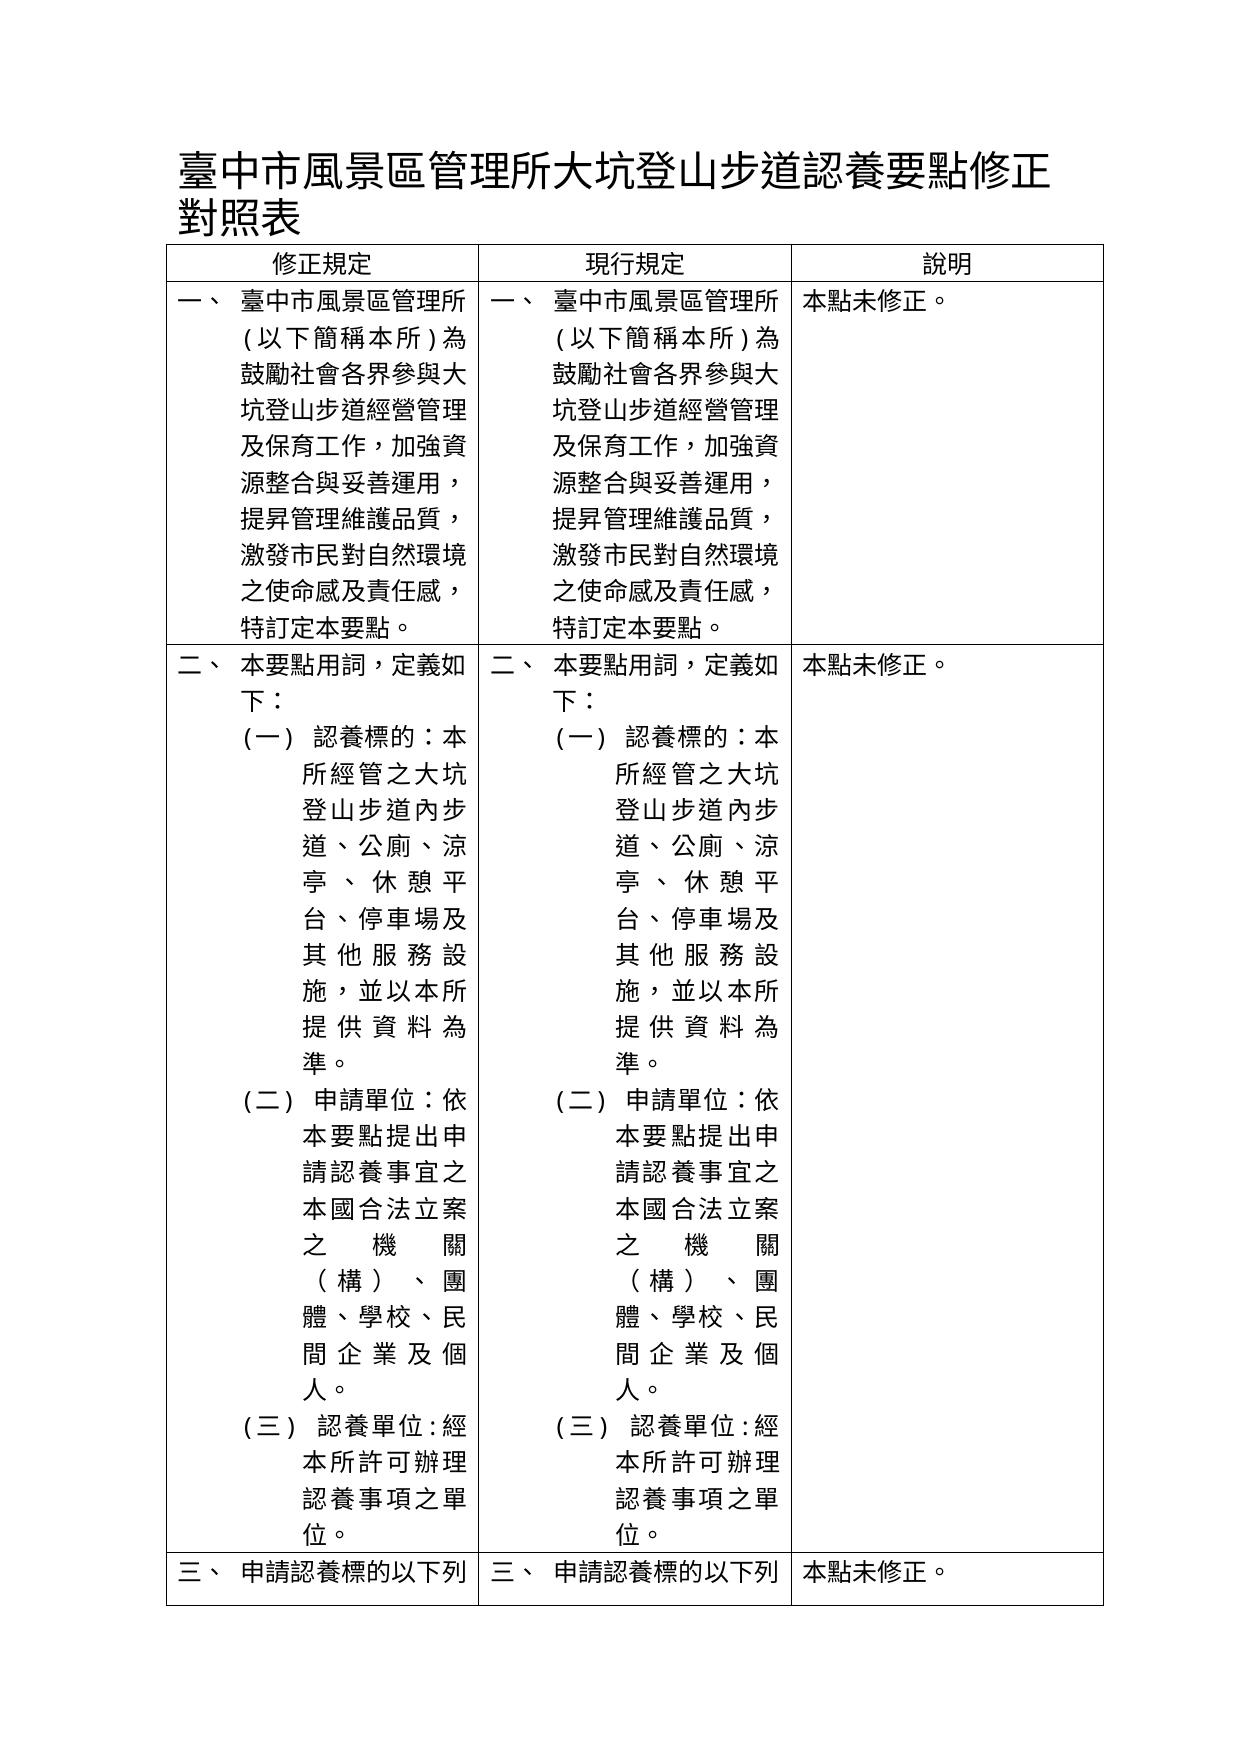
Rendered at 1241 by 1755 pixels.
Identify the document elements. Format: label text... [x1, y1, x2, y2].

table_cell 一、 臺中市風景區管理所 (以下簡稱本所)為鼓勵社會各界參與大坑登山步道經營管理及保育工作，加強資源整合與妥善運用，提昇管理維護品質，激發市民對自然環境之使命感及責任感，特訂定本要點。 [479, 282, 791, 644]
table_cell 本點未修正。 [792, 282, 1103, 644]
table_cell 二、 本要點用詞，定義如下： (一) 認養標的：本所經管之大坑登山步道內步道、公廁、涼亭、休憩平台、停車場及其他服務設施，並以本所提供資料為準。 (二) 申請單位：依本要點提出申請認養事宜之本國合法立案之機關（構）、團體、學校、民間企業及個人。 (三) 認養單位:經本所許可辦理認養事項之單位。 [479, 645, 791, 1552]
table_cell 本點未修正。 [792, 1553, 1103, 1605]
table_cell 二、 本要點用詞，定義如下： (一) 認養標的：本所經管之大坑登山步道內步道、公廁、涼亭、休憩平台、停車場及其他服務設施，並以本所提供資料為準。 (二) 申請單位：依本要點提出申請認養事宜之本國合法立案之機關（構）、團體、學校、民間企業及個人。 (三) 認養單位:經本所許可辦理認養事項之單位。 [167, 645, 478, 1552]
table_header 說明 [792, 245, 1103, 281]
table_cell 一、 臺中市風景區管理所 (以下簡稱本所)為鼓勵社會各界參與大坑登山步道經營管理及保育工作，加強資源整合與妥善運用，提昇管理維護品質，激發市民對自然環境之使命感及責任感，特訂定本要點。 [167, 282, 478, 644]
table_cell 三、 申請認養標的以下列 [479, 1553, 791, 1605]
table_header 現行規定 [479, 245, 791, 281]
table_cell 本點未修正。 [792, 645, 1103, 1552]
table_cell 三、 申請認養標的以下列 [167, 1553, 478, 1605]
text 臺中市風景區管理所大坑登山步道認養要點修正對照表 [177, 148, 1093, 243]
table_header 修正規定 [167, 245, 478, 281]
